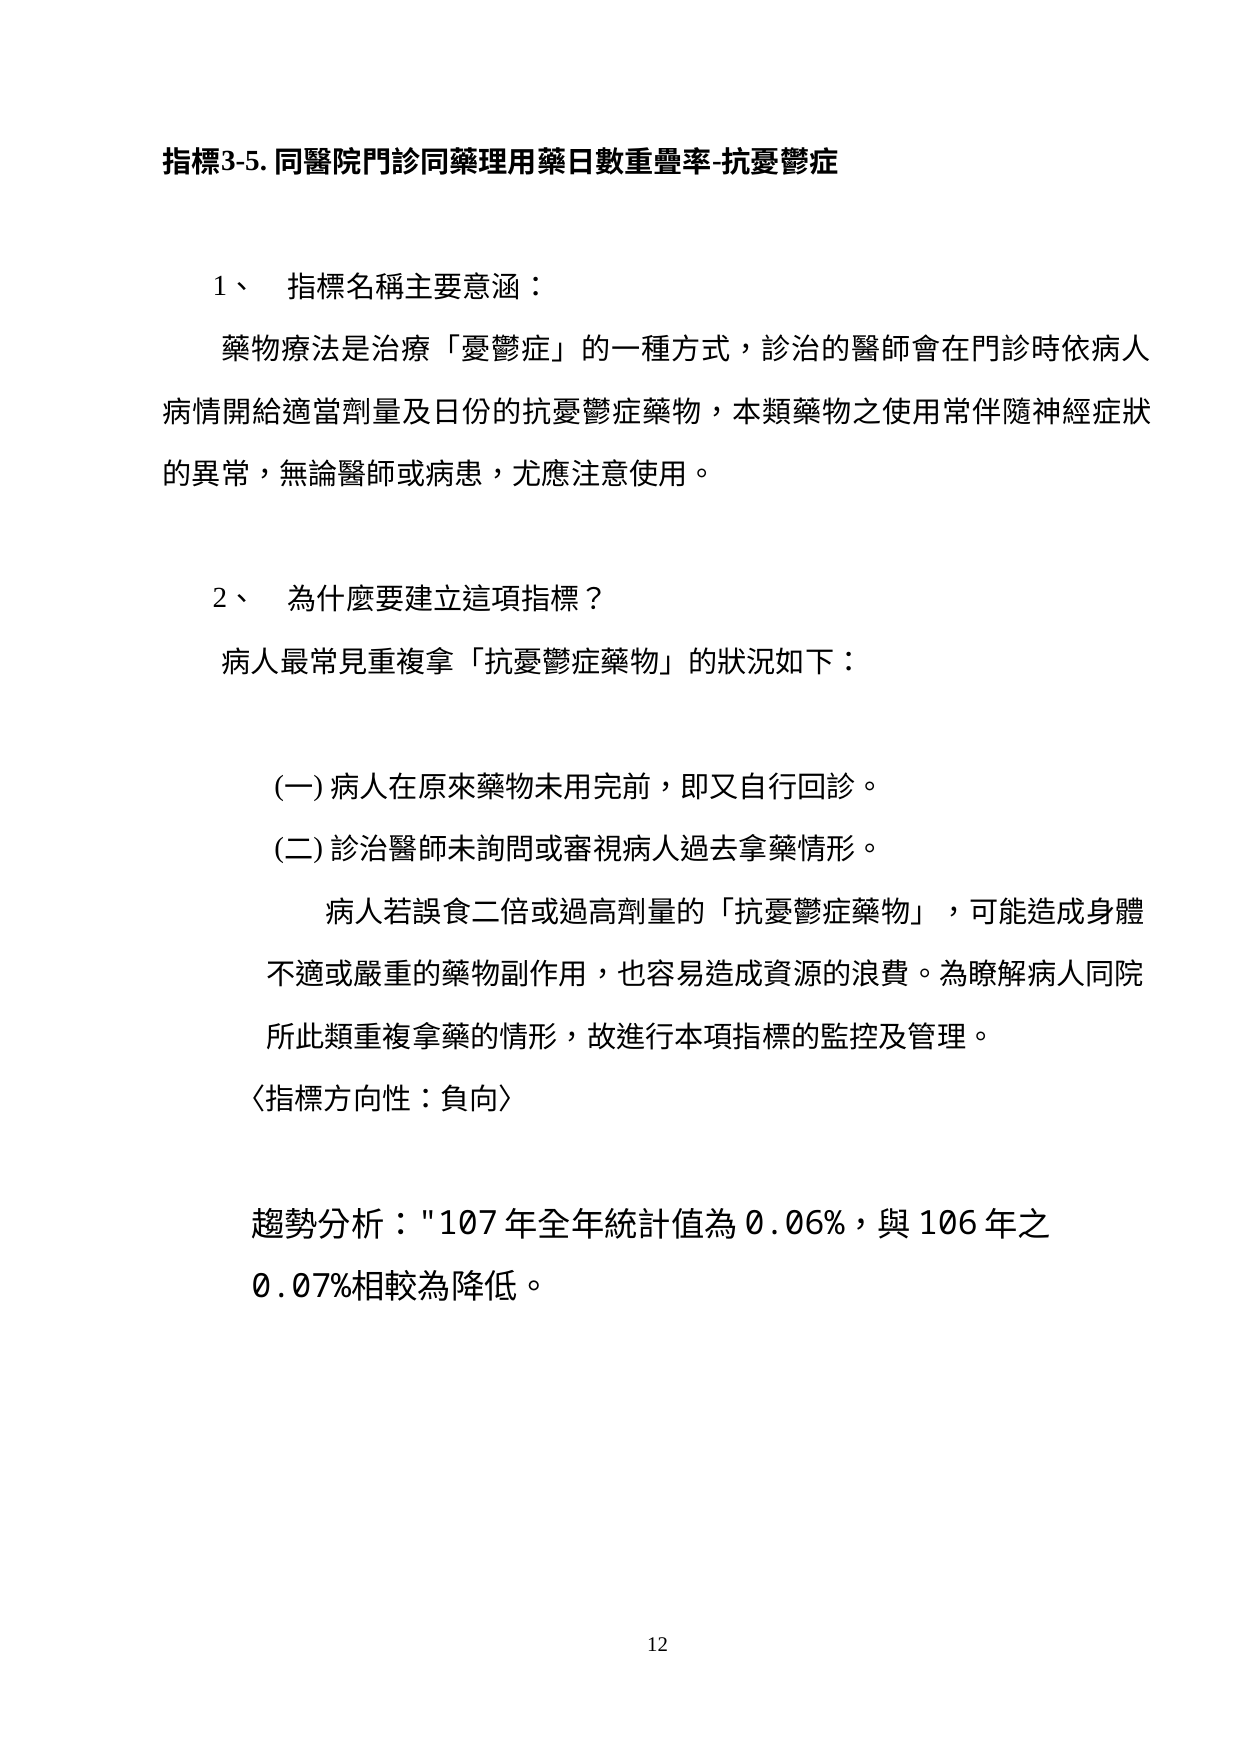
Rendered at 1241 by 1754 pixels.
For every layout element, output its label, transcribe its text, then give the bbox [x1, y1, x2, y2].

list 為什麼要建立這項指標？ [212, 555, 1145, 618]
text (一) 病人在原來藥物未用完前，即又自行回診。 [274, 743, 1145, 805]
text 〈指標方向性：負向〉 [236, 1055, 1145, 1118]
text 趨勢分析："107年全年統計值為0.06%，與106年之0.07%相較為降低。 [251, 1180, 1152, 1305]
text 病人若誤食二倍或過高劑量的「抗憂鬱症藥物」，可能造成身體不適或嚴重的藥物副作用，也容易造成資源的浪費。為瞭解病人同院所此類重複拿藥的情形，故進行本項指標的監控及管理。 [266, 868, 1145, 1055]
list 指標名稱主要意涵： [212, 243, 1145, 305]
table_header [1096, 1305, 1104, 1368]
text 病人最常見重複拿「抗憂鬱症藥物」的狀況如下： [162, 618, 1152, 680]
text 藥物療法是治療「憂鬱症」的一種方式，診治的醫師會在門診時依病人病情開給適當劑量及日份的抗憂鬱症藥物，本類藥物之使用常伴隨神經症狀的異常，無論醫師或病患，尤應注意使用。 [162, 305, 1152, 493]
table_header [1104, 1305, 1112, 1368]
table_header [163, 1305, 1096, 1368]
text (二) 診治醫師未詢問或審視病人過去拿藥情形。 [274, 805, 1145, 868]
text 指標3-5. 同醫院門診同藥理用藥日數重疊率-抗憂鬱症 [162, 118, 1145, 180]
